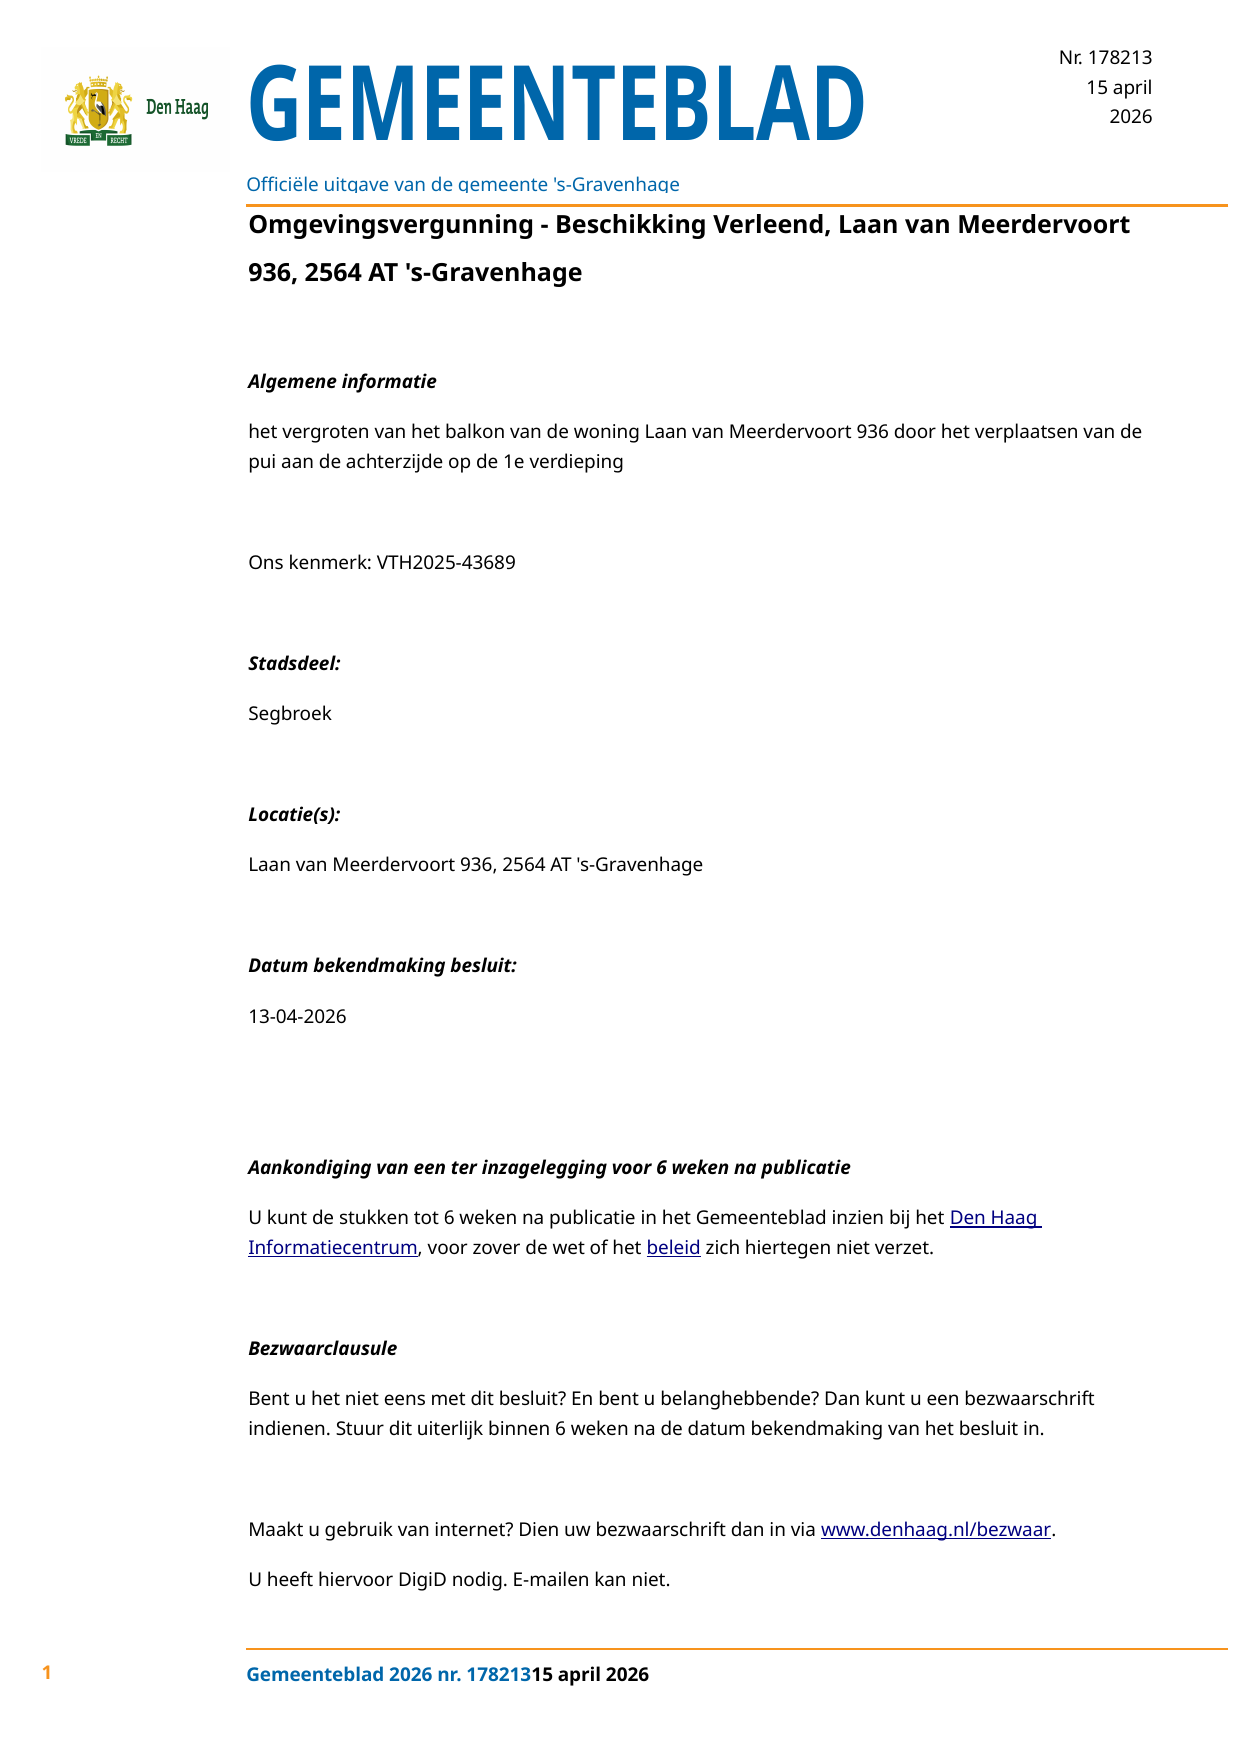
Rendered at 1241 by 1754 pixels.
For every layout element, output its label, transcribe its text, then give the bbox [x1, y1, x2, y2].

text U heeft hiervoor DigiD nodig. E-mailen kan niet. [248, 1566, 1152, 1592]
text Ons kenmerk: VTH2025-43689 [248, 549, 1152, 575]
text Bezwaarclausule [248, 1335, 1152, 1361]
text Datum bekendmaking besluit: [248, 952, 1152, 978]
text Omgevingsvergunning - Beschikking Verleend, Laan van Meerdervoort 936, 2564 AT 's-Gravenhage [248, 207, 1152, 288]
text 13-04-2026 [248, 1003, 1152, 1029]
text U kunt de stukken tot 6 weken na publicatie in het Gemeenteblad inzien bij het Den Haag Informatiecentrum, voor zover de wet of het beleid zich hiertegen niet verzet. [248, 1204, 1152, 1260]
text Bent u het niet eens met dit besluit? En bent u belanghebbende? Dan kunt u een bezwaarschrift indienen. Stuur dit uiterlijk binnen 6 weken na de datum bekendmaking van het besluit in. [248, 1385, 1152, 1441]
text Locatie(s): [248, 801, 1152, 827]
text Algemene informatie [248, 368, 1152, 394]
text Aankondiging van een ter inzagelegging voor 6 weken na publicatie [248, 1154, 1152, 1180]
picture [41, 47, 231, 172]
text Laan van Meerdervoort 936, 2564 AT 's-Gravenhage [248, 852, 1152, 877]
text Maakt u gebruik van internet? Dien uw bezwaarschrift dan in via www.denhaag.nl/bezwaar. [248, 1516, 1152, 1542]
text Segbroek [248, 700, 1152, 726]
text Stadsdeel: [248, 650, 1152, 676]
text het vergroten van het balkon van de woning Laan van Meerdervoort 936 door het verplaatsen van de pui aan de achterzijde op de 1e verdieping [248, 419, 1152, 474]
